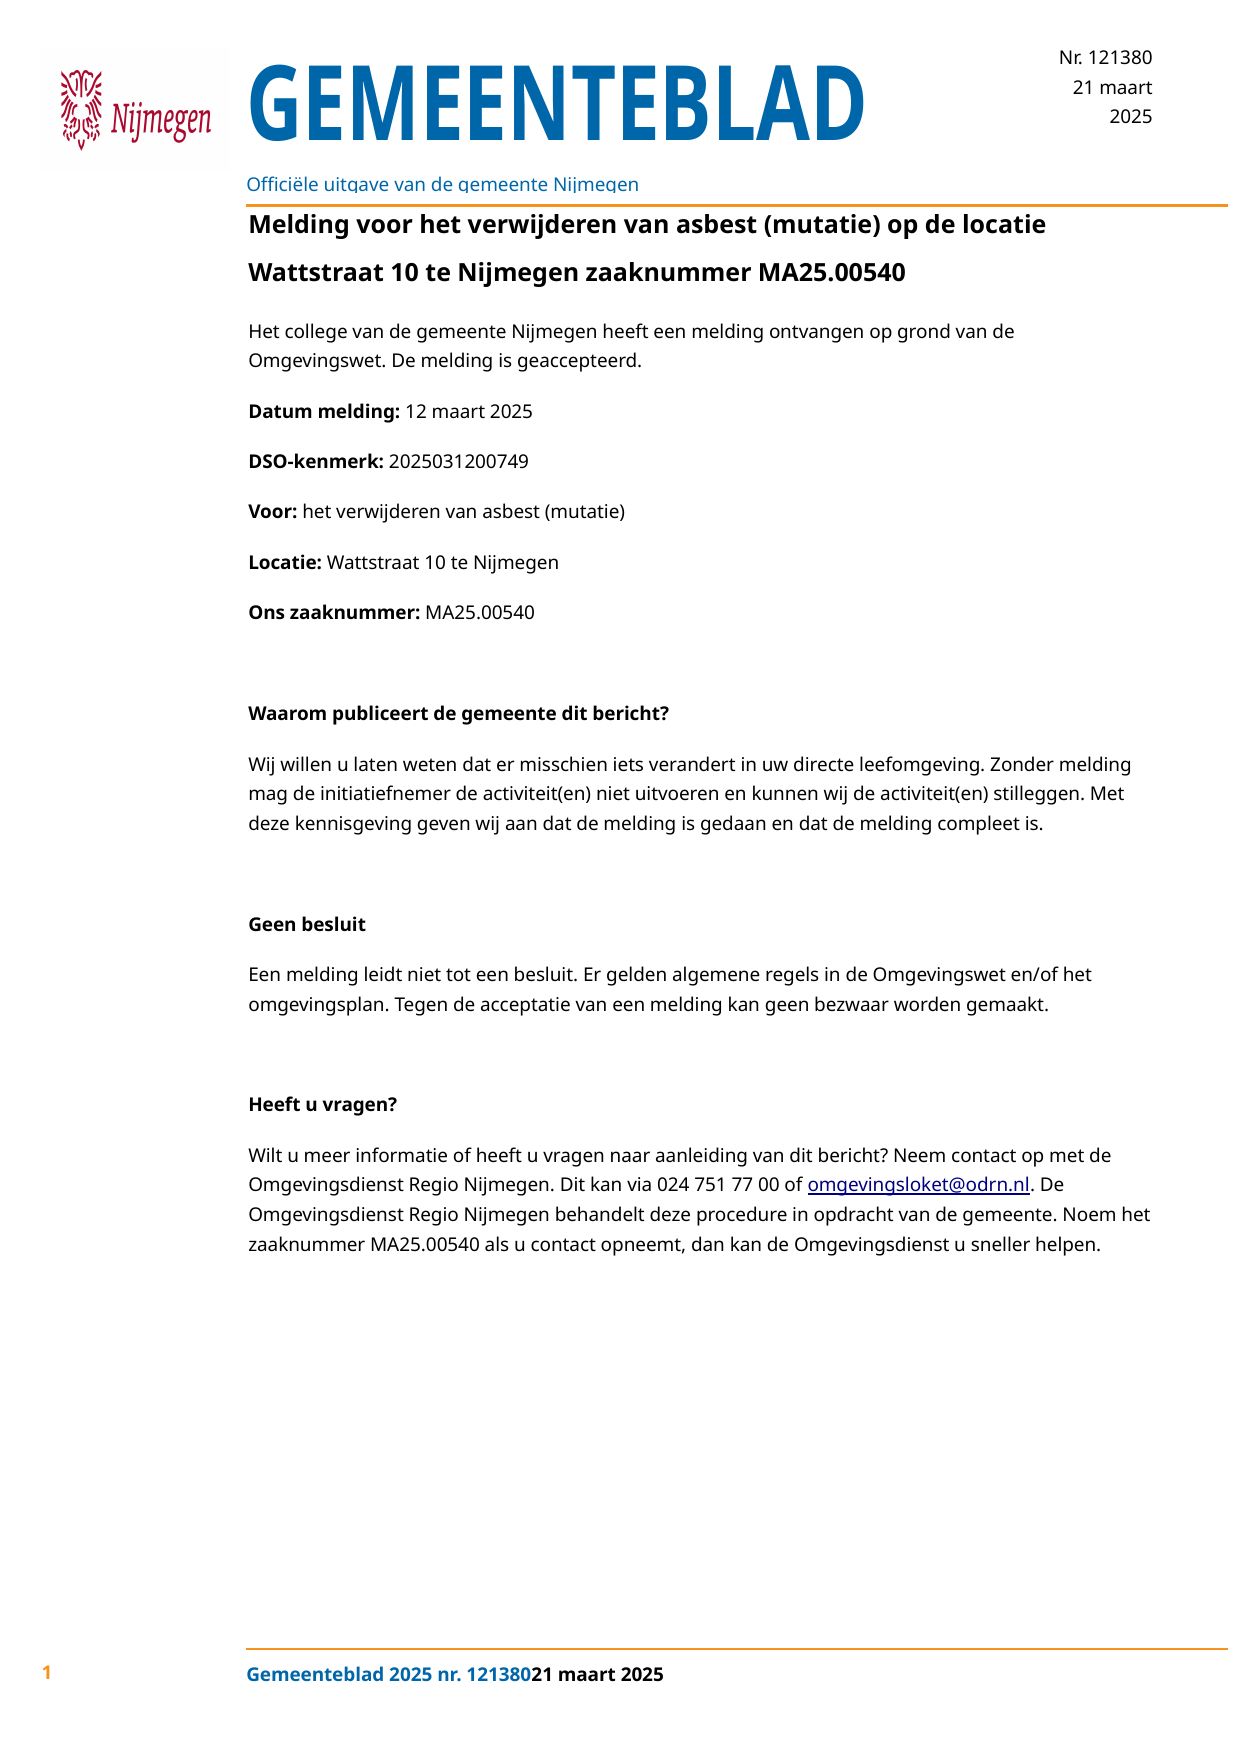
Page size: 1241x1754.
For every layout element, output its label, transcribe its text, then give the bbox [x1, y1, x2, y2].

text Voor: het verwijderen van asbest (mutatie) [248, 499, 1152, 524]
text Wij willen u laten weten dat er misschien iets verandert in uw directe leefomgeving. Zonder melding mag de initiatiefnemer de activiteit(en) niet uitvoeren en kunnen wij de activiteit(en) stilleggen. Met deze kennisgeving geven wij aan dat de melding is gedaan en dat de melding compleet is. [248, 751, 1152, 836]
text Melding voor het verwijderen van asbest (mutatie) op de locatie Wattstraat 10 te Nijmegen zaaknummer MA25.00540 [248, 207, 1152, 288]
text Heeft u vragen? [248, 1092, 1152, 1117]
text Waarom publiceert de gemeente dit bericht? [248, 700, 1152, 726]
text Ons zaaknummer: MA25.00540 [248, 599, 1152, 625]
picture [41, 47, 231, 172]
text Geen besluit [248, 911, 1152, 937]
text DSO-kenmerk: 2025031200749 [248, 448, 1152, 474]
text Wilt u meer informatie of heeft u vragen naar aanleiding van dit bericht? Neem contact op met de Omgevingsdienst Regio Nijmegen. Dit kan via 024 751 77 00 of omgevingsloket@odrn.nl. De Omgevingsdienst Regio Nijmegen behandelt deze procedure in opdracht van de gemeente. Noem het zaaknummer MA25.00540 als u contact opneemt, dan kan de Omgevingsdienst u sneller helpen. [248, 1142, 1152, 1257]
text Een melding leidt niet tot een besluit. Er gelden algemene regels in de Omgevingswet en/of het omgevingsplan. Tegen de acceptatie van een melding kan geen bezwaar worden gemaakt. [248, 961, 1152, 1017]
text Het college van de gemeente Nijmegen heeft een melding ontvangen op grond van de Omgevingswet. De melding is geaccepteerd. [248, 318, 1152, 373]
text Locatie: Wattstraat 10 te Nijmegen [248, 549, 1152, 575]
text Datum melding: 12 maart 2025 [248, 398, 1152, 424]
